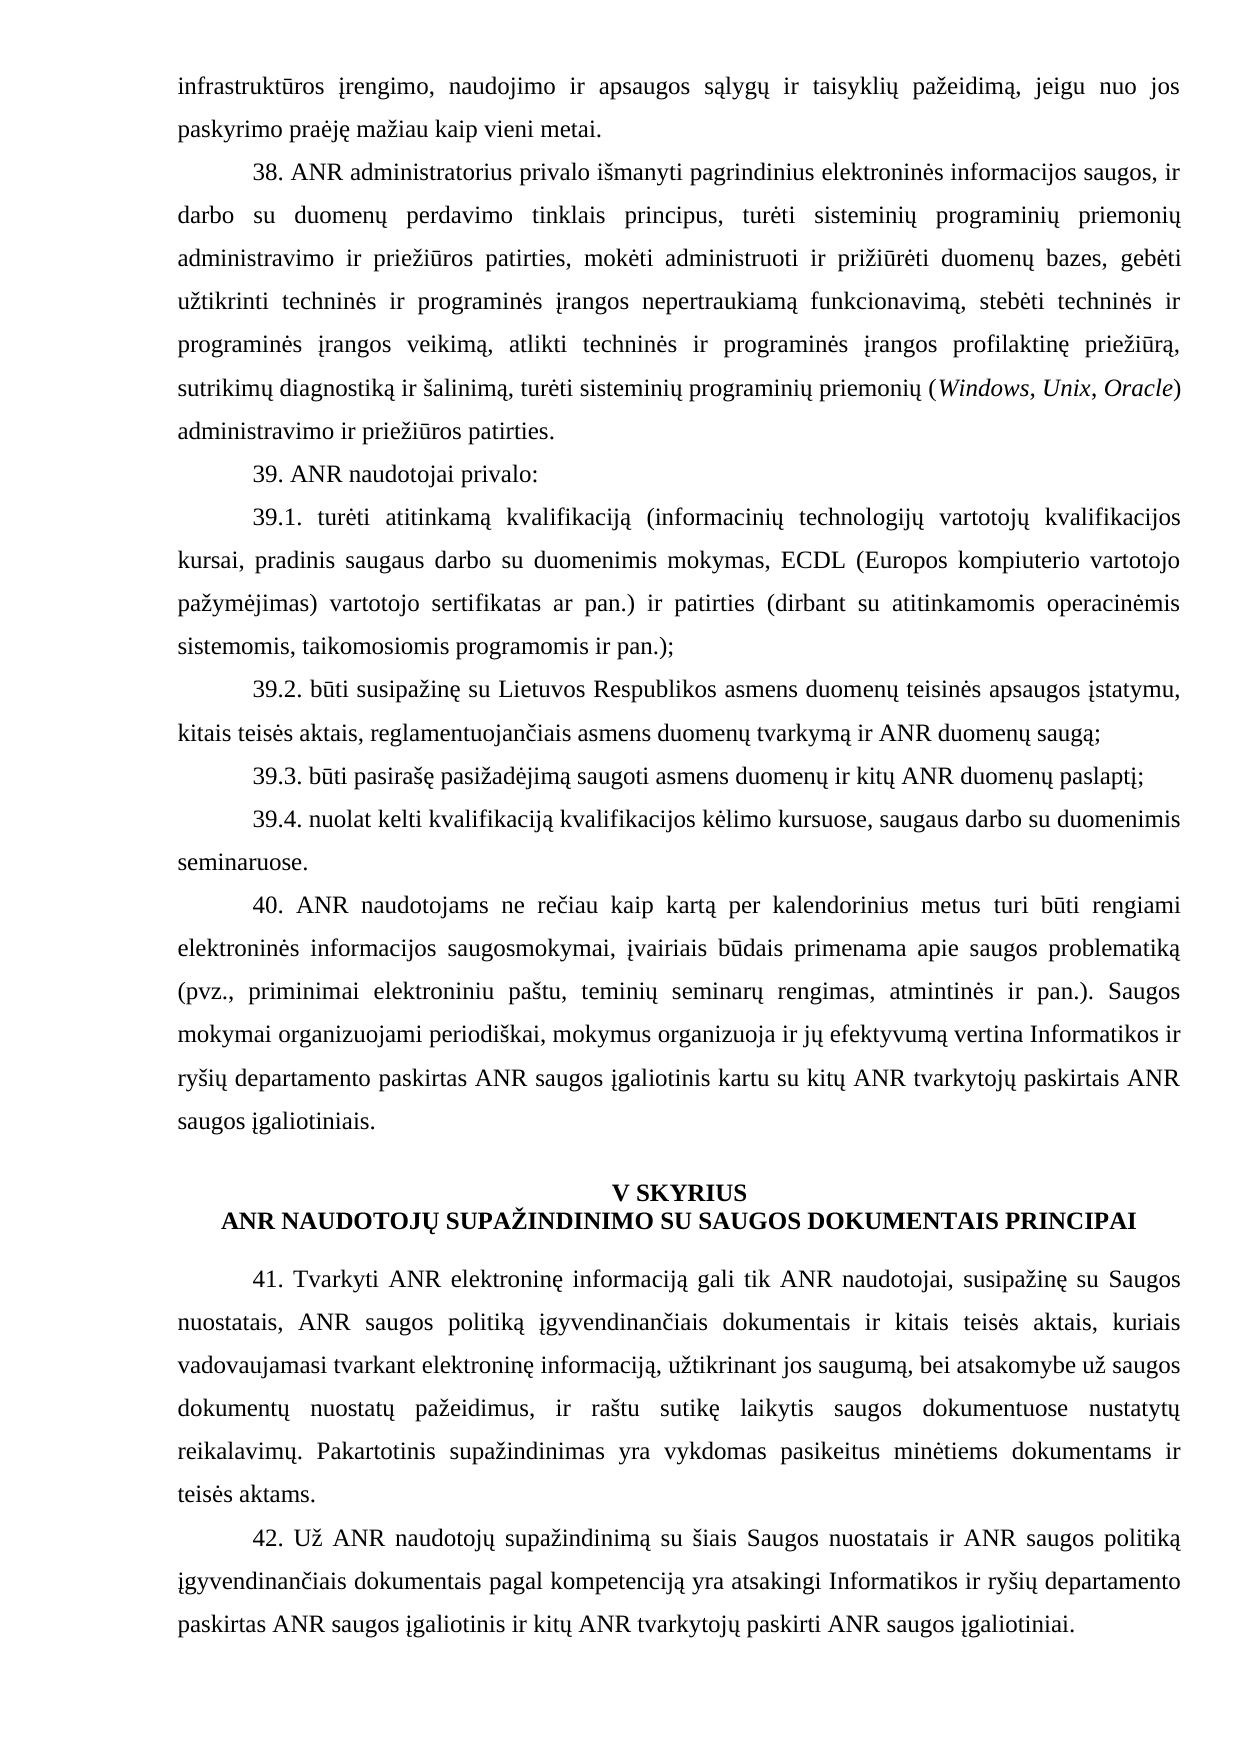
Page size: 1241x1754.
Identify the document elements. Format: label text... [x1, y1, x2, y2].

text V SKYRIUS [177, 1178, 1181, 1206]
text 39. ANR naudotojai privalo: [177, 459, 1181, 488]
text 41. Tvarkyti ANR elektroninę informaciją gali tik ANR naudotojai, susipažinę su Saugos nuostatais, ANR saugos politiką įgyvendinančiais dokumentais ir kitais teisės aktais, kuriais vadovaujamasi tvarkant elektroninę informaciją, užtikrinant jos saugumą, bei atsakomybe už saugos dokumentų nuostatų pažeidimus, ir raštu sutikę laikytis saugos dokumentuose nustatytų reikalavimų. Pakartotinis supažindinimas yra vykdomas pasikeitus minėtiems dokumentams ir teisės aktams. [177, 1264, 1181, 1508]
text 39.1. turėti atitinkamą kvalifikaciją (informacinių technologijų vartotojų kvalifikacijos kursai, pradinis saugaus darbo su duomenimis mokymas, ECDL (Europos kompiuterio vartotojo pažymėjimas) vartotojo sertifikatas ar pan.) ir patirties (dirbant su atitinkamomis operacinėmis sistemomis, taikomosiomis programomis ir pan.); [177, 502, 1181, 660]
text ANR NAUDOTOJŲ SUPAŽINDINIMO SU SAUGOS DOKUMENTAIS PRINCIPAI [177, 1206, 1181, 1235]
text 38. ANR administratorius privalo išmanyti pagrindinius elektroninės informacijos saugos, ir darbo su duomenų perdavimo tinklais principus, turėti sisteminių programinių priemonių administravimo ir priežiūros patirties, mokėti administruoti ir prižiūrėti duomenų bazes, gebėti užtikrinti techninės ir programinės įrangos nepertraukiamą funkcionavimą, stebėti techninės ir programinės įrangos veikimą, atlikti techninės ir programinės įrangos profilaktinę priežiūrą, sutrikimų diagnostiką ir šalinimą, turėti sisteminių programinių priemonių (Windows, Unix, Oracle) administravimo ir priežiūros patirties. [177, 157, 1181, 444]
text 39.4. nuolat kelti kvalifikaciją kvalifikacijos kėlimo kursuose, saugaus darbo su duomenimis seminaruose. [177, 804, 1181, 876]
text 40. ANR naudotojams ne rečiau kaip kartą per kalendorinius metus turi būti rengiami elektroninės informacijos saugosmokymai, įvairiais būdais primenama apie saugos problematiką (pvz., priminimai elektroniniu paštu, teminių seminarų rengimas, atmintinės ir pan.). Saugos mokymai organizuojami periodiškai, mokymus organizuoja ir jų efektyvumą vertina Informatikos ir ryšių departamento paskirtas ANR saugos įgaliotinis kartu su kitų ANR tvarkytojų paskirtais ANR saugos įgaliotiniais. [177, 890, 1181, 1134]
text 42. Už ANR naudotojų supažindinimą su šiais Saugos nuostatais ir ANR saugos politiką įgyvendinančiais dokumentais pagal kompetenciją yra atsakingi Informatikos ir ryšių departamento paskirtas ANR saugos įgaliotinis ir kitų ANR tvarkytojų paskirti ANR saugos įgaliotiniai. [177, 1523, 1181, 1638]
text 39.3. būti pasirašę pasižadėjimą saugoti asmens duomenų ir kitų ANR duomenų paslaptį; [177, 761, 1181, 789]
text 39.2. būti susipažinę su Lietuvos Respublikos asmens duomenų teisinės apsaugos įstatymu, kitais teisės aktais, reglamentuojančiais asmens duomenų tvarkymą ir ANR duomenų saugą; [177, 674, 1181, 746]
text infrastruktūros įrengimo, naudojimo ir apsaugos sąlygų ir taisyklių pažeidimą, jeigu nuo jos paskyrimo praėję mažiau kaip vieni metai. [177, 71, 1181, 143]
